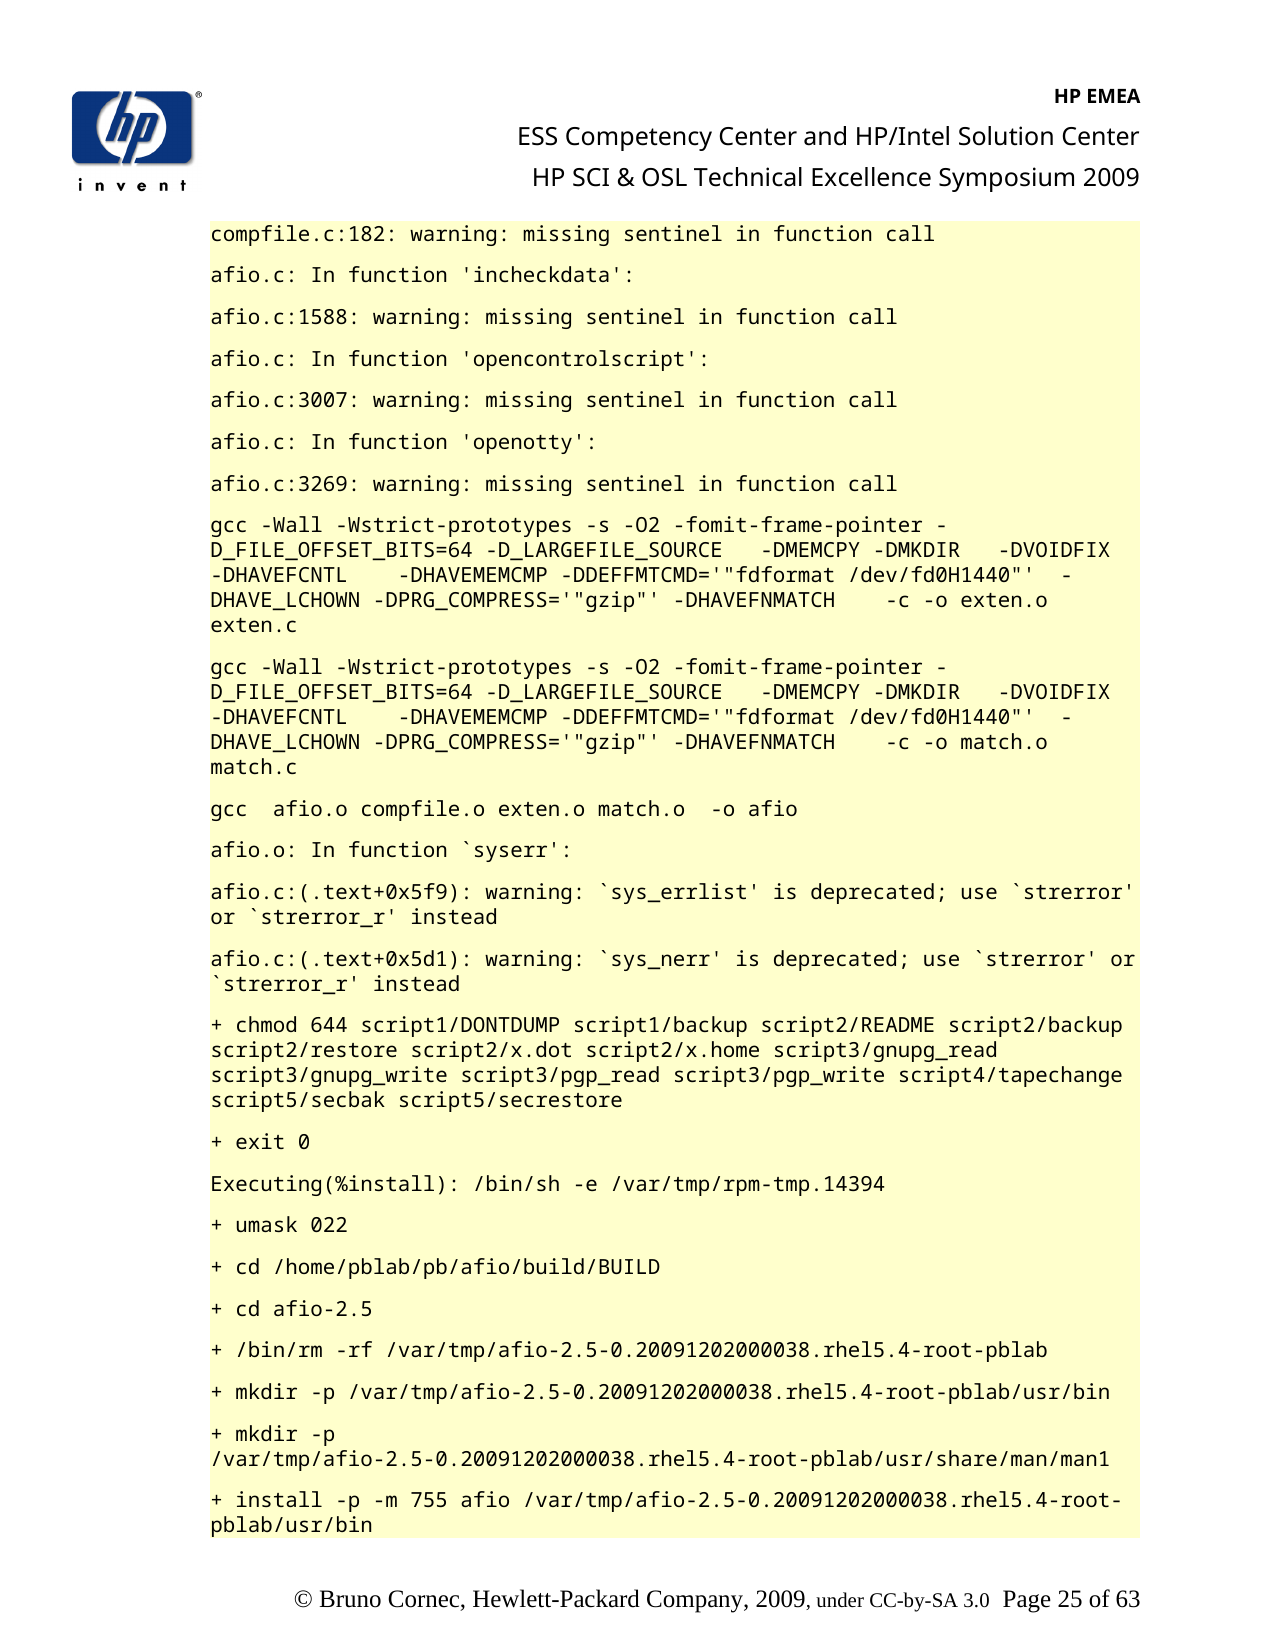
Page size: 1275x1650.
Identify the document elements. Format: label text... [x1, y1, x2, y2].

text gcc -Wall -Wstrict-prototypes -s -O2 -fomit-frame-pointer -D_FILE_OFFSET_BITS=64 -D_LARGEFILE_SOURCE -DMEMCPY -DMKDIR -DVOIDFIX -DHAVEFCNTL -DHAVEMEMCMP -DDEFFMTCMD='"fdformat /dev/fd0H1440"' -DHAVE_LCHOWN -DPRG_COMPRESS='"gzip"' -DHAVEFNMATCH -c -o match.o match.c [210, 654, 1140, 779]
text afio.c: In function 'openotty': [210, 429, 1140, 454]
text + exit 0 [210, 1129, 1140, 1154]
picture [70, 88, 203, 192]
text afio.c:(.text+0x5d1): warning: `sys_nerr' is deprecated; use `strerror' or `strerror_r' instead [210, 946, 1140, 996]
text + umask 022 [210, 1213, 1140, 1238]
text + mkdir -p /var/tmp/afio-2.5-0.20091202000038.rhel5.4-root-pblab/usr/share/man/man1 [210, 1421, 1140, 1471]
text afio.o: In function `syserr': [210, 838, 1140, 863]
text + install -p -m 755 afio /var/tmp/afio-2.5-0.20091202000038.rhel5.4-root-pblab/usr/bin [210, 1488, 1140, 1538]
text afio.c:(.text+0x5f9): warning: `sys_errlist' is deprecated; use `strerror' or `strerror_r' instead [210, 879, 1140, 929]
text + /bin/rm -rf /var/tmp/afio-2.5-0.20091202000038.rhel5.4-root-pblab [210, 1338, 1140, 1363]
text gcc -Wall -Wstrict-prototypes -s -O2 -fomit-frame-pointer -D_FILE_OFFSET_BITS=64 -D_LARGEFILE_SOURCE -DMEMCPY -DMKDIR -DVOIDFIX -DHAVEFCNTL -DHAVEMEMCMP -DDEFFMTCMD='"fdformat /dev/fd0H1440"' -DHAVE_LCHOWN -DPRG_COMPRESS='"gzip"' -DHAVEFNMATCH -c -o exten.o exten.c [210, 513, 1140, 638]
text + cd afio-2.5 [210, 1296, 1140, 1321]
text afio.c:3007: warning: missing sentinel in function call [210, 388, 1140, 413]
text afio.c: In function 'incheckdata': [210, 263, 1140, 288]
text afio.c:3269: warning: missing sentinel in function call [210, 471, 1140, 496]
text afio.c: In function 'opencontrolscript': [210, 346, 1140, 371]
text + mkdir -p /var/tmp/afio-2.5-0.20091202000038.rhel5.4-root-pblab/usr/bin [210, 1379, 1140, 1404]
text + chmod 644 script1/DONTDUMP script1/backup script2/README script2/backup script2/restore script2/x.dot script2/x.home script3/gnupg_read script3/gnupg_write script3/pgp_read script3/pgp_write script4/tapechange script5/secbak script5/secrestore [210, 1013, 1140, 1113]
text + cd /home/pblab/pb/afio/build/BUILD [210, 1254, 1140, 1279]
text Executing(%install): /bin/sh -e /var/tmp/rpm-tmp.14394 [210, 1171, 1140, 1196]
text afio.c:1588: warning: missing sentinel in function call [210, 304, 1140, 329]
text compfile.c:182: warning: missing sentinel in function call [210, 221, 1140, 246]
text gcc afio.o compfile.o exten.o match.o -o afio [210, 796, 1140, 821]
